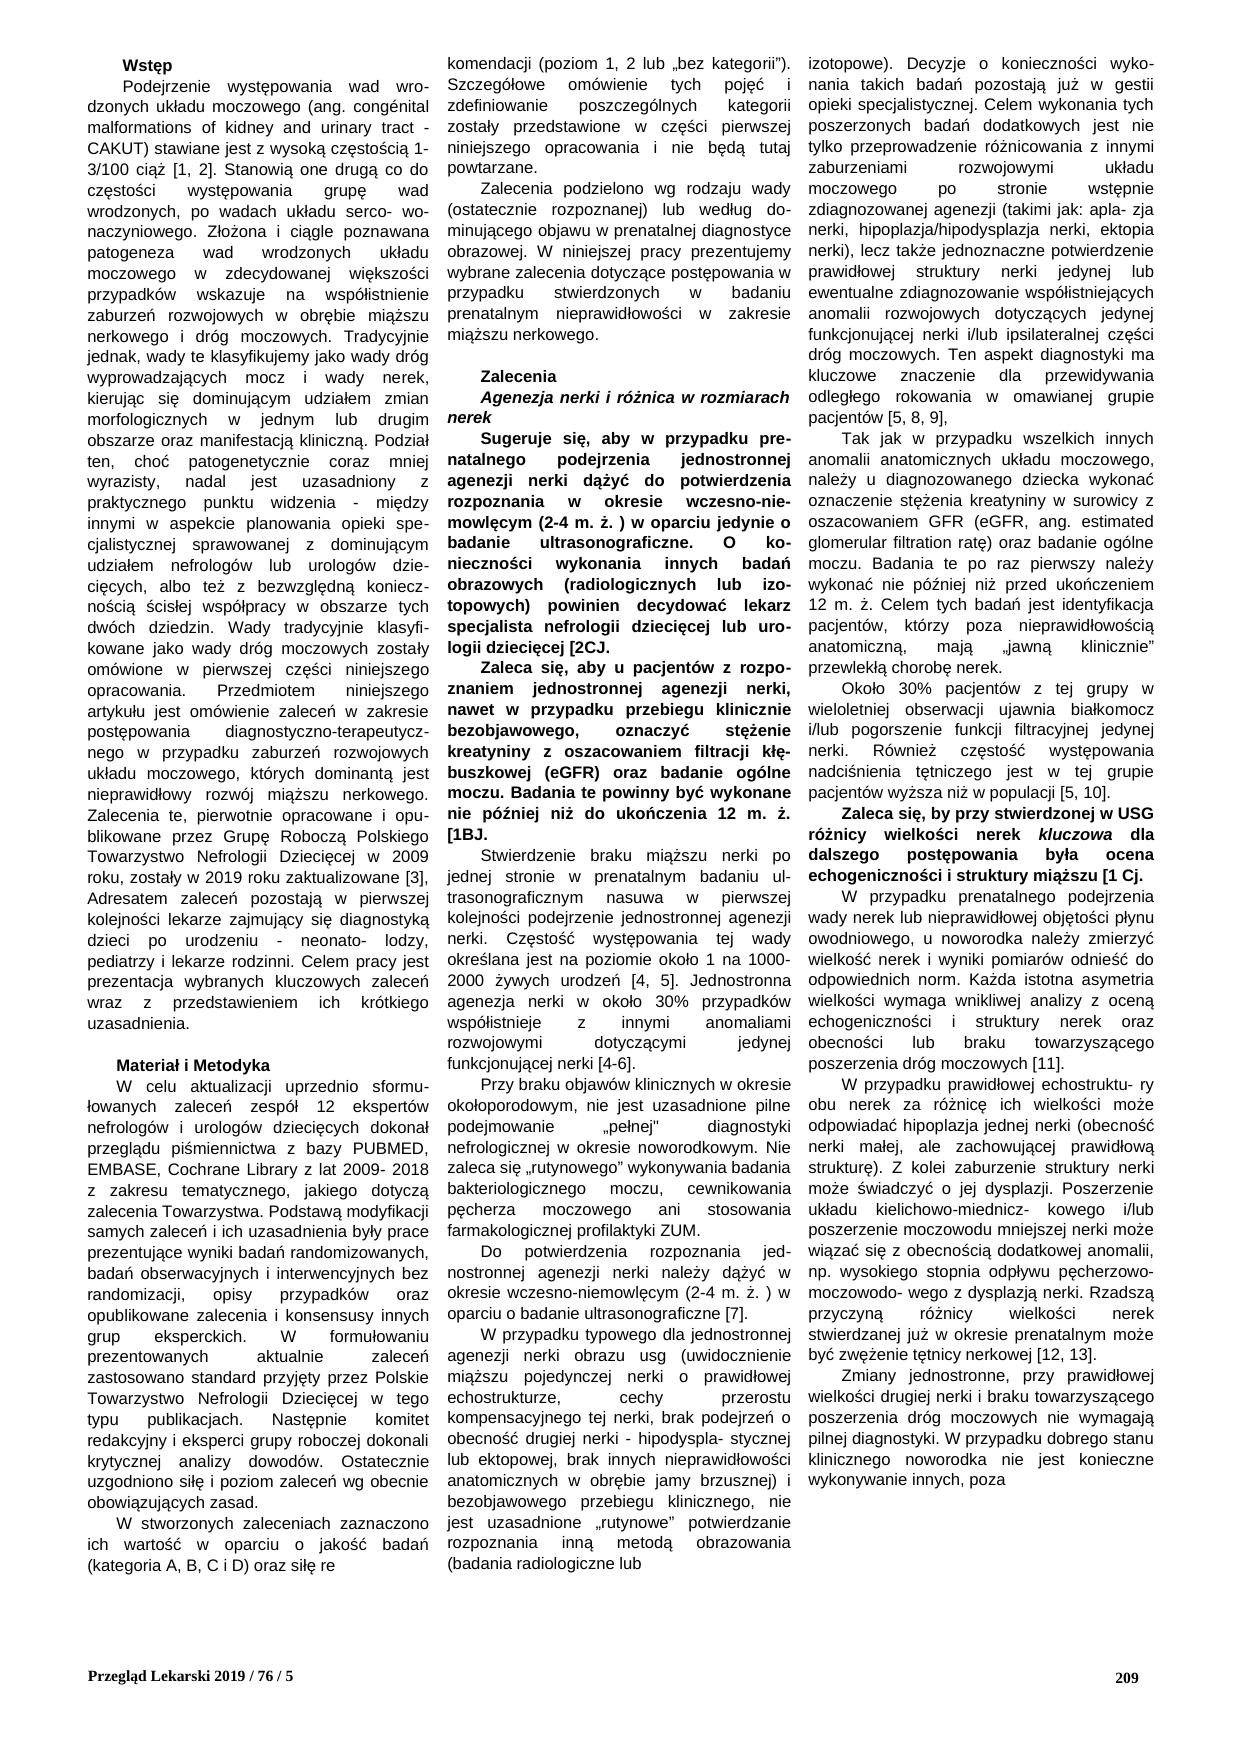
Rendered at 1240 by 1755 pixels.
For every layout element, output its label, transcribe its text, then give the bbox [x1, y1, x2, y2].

text komendacji (poziom 1, 2 lub „bez katego­rii”). Szczegółowe omówienie tych pojęć i zdefiniowanie poszczególnych kategorii zostały przedstawione w części pierwszej niniejszego opracowania i nie będą tutaj powtarzane. [447, 54, 791, 177]
text Zaleca się, by przy stwierdzonej w USG różnicy wielkości nerek kluczowa dla dalszego postępowania była ocena echogeniczności i struktury miąższu [1 Cj. [808, 803, 1154, 885]
subtitle Wstęp [87, 56, 429, 75]
text W przypadku prenatalnego podejrze­nia wady nerek lub nieprawidłowej obję­tości płynu owodniowego, u noworodka należy zmierzyć wielkość nerek i wyniki pomiarów odnieść do odpowiednich norm. Każda istotna asymetria wielkości wymaga wnikliwej analizy z oceną echogeniczności i struktury nerek oraz obecności lub braku towarzyszącego poszerzenia dróg moczo­wych [11]. [808, 887, 1154, 1073]
text Zalecenia podzielono wg rodzaju wady (ostatecznie rozpoznanej) lub według do­minującego objawu w prenatalnej diagno­styce obrazowej. W niniejszej pracy pre­zentujemy wybrane zalecenia dotyczące postępowania w przypadku stwierdzonych w badaniu prenatalnym nieprawidłowości w zakresie miąższu nerkowego. [447, 179, 791, 344]
text Agenezja nerki i różnica w rozmia­rach nerek [447, 387, 791, 427]
text Tak jak w przypadku wszelkich innych anomalii anatomicznych układu moczo­wego, należy u diagnozowanego dziecka wykonać oznaczenie stężenia kreatyniny w surowicy z oszacowaniem GFR (eGFR, ang. estimated glomerular filtration ratę) oraz badanie ogólne moczu. Badania te po raz pierwszy należy wykonać nie później niż przed ukończeniem 12 m. ż. Celem tych badań jest identyfikacja pacjentów, któ­rzy poza nieprawidłowością anatomiczną, mają „jawną klinicznie” przewlekłą chorobę nerek. [808, 428, 1154, 677]
text Sugeruje się, aby w przypadku pre­natalnego podejrzenia jednostronnej agenezji nerki dążyć do potwierdzenia rozpoznania w okresie wczesno-nie- mowlęcym (2-4 m. ż. ) w oparciu jedynie o badanie ultrasonograficzne. O ko­nieczności wykonania innych badań obrazowych (radiologicznych lub izo­topowych) powinien decydować lekarz specjalista nefrologii dziecięcej lub uro­logii dziecięcej [2CJ. [447, 429, 791, 657]
text W przypadku typowego dla jednostron­nej agenezji nerki obrazu usg (uwidocz­nienie miąższu pojedynczej nerki o pra­widłowej echostrukturze, cechy przerostu kompensacyjnego tej nerki, brak podejrzeń o obecność drugiej nerki - hipodyspla- stycznej lub ektopowej, brak innych niepra­widłowości anatomicznych w obrębie jamy brzusznej) i bezobjawowego przebiegu kli­nicznego, nie jest uzasadnione „rutynowe” potwierdzanie rozpoznania inną metodą obrazowania (badania radiologiczne lub [447, 1325, 791, 1573]
subtitle Materiał i Metodyka [87, 1056, 429, 1075]
text Około 30% pacjentów z tej grupy w wieloletniej obserwacji ujawnia białko­mocz i/lub pogorszenie funkcji filtracyjnej jedynej nerki. Również częstość występo­wania nadciśnienia tętniczego jest w tej grupie pacjentów wyższa niż w populacji [5, 10]. [808, 678, 1154, 802]
text izotopowe). Decyzje o konieczności wyko­nania takich badań pozostają już w gestii opieki specjalistycznej. Celem wykonania tych poszerzonych badań dodatkowych jest nie tylko przeprowadzenie różnicowa­nia z innymi zaburzeniami rozwojowymi układu moczowego po stronie wstępnie zdiagnozowanej agenezji (takimi jak: apla- zja nerki, hipoplazja/hipodysplazja nerki, ektopia nerki), lecz także jednoznaczne potwierdzenie prawidłowej struktury nerki jedynej lub ewentualne zdiagnozowanie współistniejących anomalii rozwojowych dotyczących jedynej funkcjonującej nerki i/lub ipsilateralnej części dróg moczowych. Ten aspekt diagnostyki ma kluczowe zna­czenie dla przewidywania odległego ro­kowania w omawianej grupie pacjentów [5, 8, 9], [808, 53, 1154, 427]
text Podejrzenie występowania wad wro­dzonych układu moczowego (ang. congé­nital malformations of kidney and urinary tract - CAKUT) stawiane jest z wysoką częstością 1-3/100 ciąż [1, 2]. Stanowią one drugą co do częstości występowania grupę wad wrodzonych, po wadach układu serco- wo-naczyniowego. Złożona i ciągle pozna­wana patogeneza wad wrodzonych układu moczowego w zdecydowanej większości przypadków wskazuje na współistnienie zaburzeń rozwojowych w obrębie miąższu nerkowego i dróg moczowych. Tradycyjnie jednak, wady te klasyfikujemy jako wady dróg wyprowadzających mocz i wady ne­rek, kierując się dominującym udziałem zmian morfologicznych w jednym lub dru­gim obszarze oraz manifestacją kliniczną. Podział ten, choć patogenetycznie coraz mniej wyrazisty, nadal jest uzasadniony z praktycznego punktu widzenia - między innymi w aspekcie planowania opieki spe­cjalistycznej sprawowanej z dominującym udziałem nefrologów lub urologów dzie­cięcych, albo też z bezwzględną koniecz­nością ścisłej współpracy w obszarze tych dwóch dziedzin. Wady tradycyjnie klasyfi­kowane jako wady dróg moczowych zosta­ły omówione w pierwszej części niniejsze­go opracowania. Przedmiotem niniejszego artykułu jest omówienie zaleceń w zakresie postępowania diagnostyczno-terapeutycz­nego w przypadku zaburzeń rozwojowych układu moczowego, których dominantą jest nieprawidłowy rozwój miąższu nerkowego. Zalecenia te, pierwotnie opracowane i opu­blikowane przez Grupę Roboczą Polskiego Towarzystwo Nefrologii Dziecięcej w 2009 roku, zostały w 2019 roku zaktualizowane [3], Adresatem zaleceń pozostają w pierw­szej kolejności lekarze zajmujący się dia­gnostyką dzieci po urodzeniu - neonato- lodzy, pediatrzy i lekarze rodzinni. Celem pracy jest prezentacja wybranych kluczo­wych zaleceń wraz z przedstawieniem ich krótkiego uzasadnienia. [87, 76, 429, 1033]
text Do potwierdzenia rozpoznania jed­nostronnej agenezji nerki należy dążyć w okresie wczesno-niemowlęcym (2-4 m. ż. ) w oparciu o badanie ultrasonogra­ficzne [7]. [447, 1242, 791, 1323]
text Przegląd Lekarski 2019 / 76 / 5 [88, 1667, 310, 1685]
text Stwierdzenie braku miąższu nerki po jednej stronie w prenatalnym badaniu ul- trasonograficznym nasuwa w pierwszej kolejności podejrzenie jednostronnej age­nezji nerki. Częstość występowania tej wady określana jest na poziomie około 1 na 1000-2000 żywych urodzeń [4, 5]. Jed­nostronna agenezja nerki w około 30% przypadków współistnieje z innymi ano­maliami rozwojowymi dotyczącymi jedynej funkcjonującej nerki [4-6]. [447, 846, 791, 1073]
text Zalecenia [447, 367, 791, 386]
text Przy braku objawów klinicznych w okre­sie okołoporodowym, nie jest uzasadnione pilne podejmowanie „pełnej" diagnostyki nefrologicznej w okresie noworodkowym. Nie zaleca się „rutynowego” wykonywania badania bakteriologicznego moczu, cewni­kowania pęcherza moczowego ani stoso­wania farmakologicznej profilaktyki ZUM. [447, 1075, 791, 1240]
text W stworzonych zaleceniach zazna­czono ich wartość w oparciu o jakość badań (kategoria A, B, C i D) oraz siłę re­ [87, 1514, 429, 1575]
text Zaleca się, aby u pacjentów z rozpo­znaniem jednostronnej agenezji nerki, nawet w przypadku przebiegu klinicz­nie bezobjawowego, oznaczyć stężenie kreatyniny z oszacowaniem filtracji kłę- buszkowej (eGFR) oraz badanie ogólne moczu. Badania te powinny być wy­konane nie później niż do ukończenia 12 m. ż. [1BJ. [447, 658, 791, 844]
text Zmiany jednostronne, przy prawidłowej wielkości drugiej nerki i braku towarzyszą­cego poszerzenia dróg moczowych nie wymagają pilnej diagnostyki. W przypadku dobrego stanu klinicznego noworodka nie jest konieczne wykonywanie innych, poza [808, 1366, 1154, 1489]
text W przypadku prawidłowej echostruktu- ry obu nerek za różnicę ich wielkości może odpowiadać hipoplazja jednej nerki (obec­ność nerki małej, ale zachowującej prawi­dłową strukturę). Z kolei zaburzenie struk­tury nerki może świadczyć o jej dysplazji. Poszerzenie układu kielichowo-miednicz- kowego i/lub poszerzenie moczowodu mniejszej nerki może wiązać się z obecno­ścią dodatkowej anomalii, np. wysokiego stopnia odpływu pęcherzowo-moczowodo- wego z dysplazją nerki. Rzadszą przyczy­ną różnicy wielkości nerek stwierdzanej już w okresie prenatalnym może być zwężenie tętnicy nerkowej [12, 13]. [808, 1074, 1154, 1364]
text 209 [1115, 1668, 1145, 1686]
text W celu aktualizacji uprzednio sformu­łowanych zaleceń zespół 12 ekspertów nefrologów i urologów dziecięcych dokonał przeglądu piśmiennictwa z bazy PUBMED, EMBASE, Cochrane Library z lat 2009- 2018 z zakresu tematycznego, jakiego dotyczą zalecenia Towarzystwa. Podstawą modyfikacji samych zaleceń i ich uzasad­nienia były prace prezentujące wyniki ba­dań randomizowanych, badań obserwacyj­nych i interwencyjnych bez randomizacji, opisy przypadków oraz opublikowane za­lecenia i konsensusy innych grup eksperc­kich. W formułowaniu prezentowanych aktualnie zaleceń zastosowano standard przyjęty przez Polskie Towarzystwo Nefro­logii Dziecięcej w tego typu publikacjach. Następnie komitet redakcyjny i eksperci grupy roboczej dokonali krytycznej anali­zy dowodów. Ostatecznie uzgodniono siłę i poziom zaleceń wg obecnie obowiązują­cych zasad. [87, 1076, 429, 1512]
